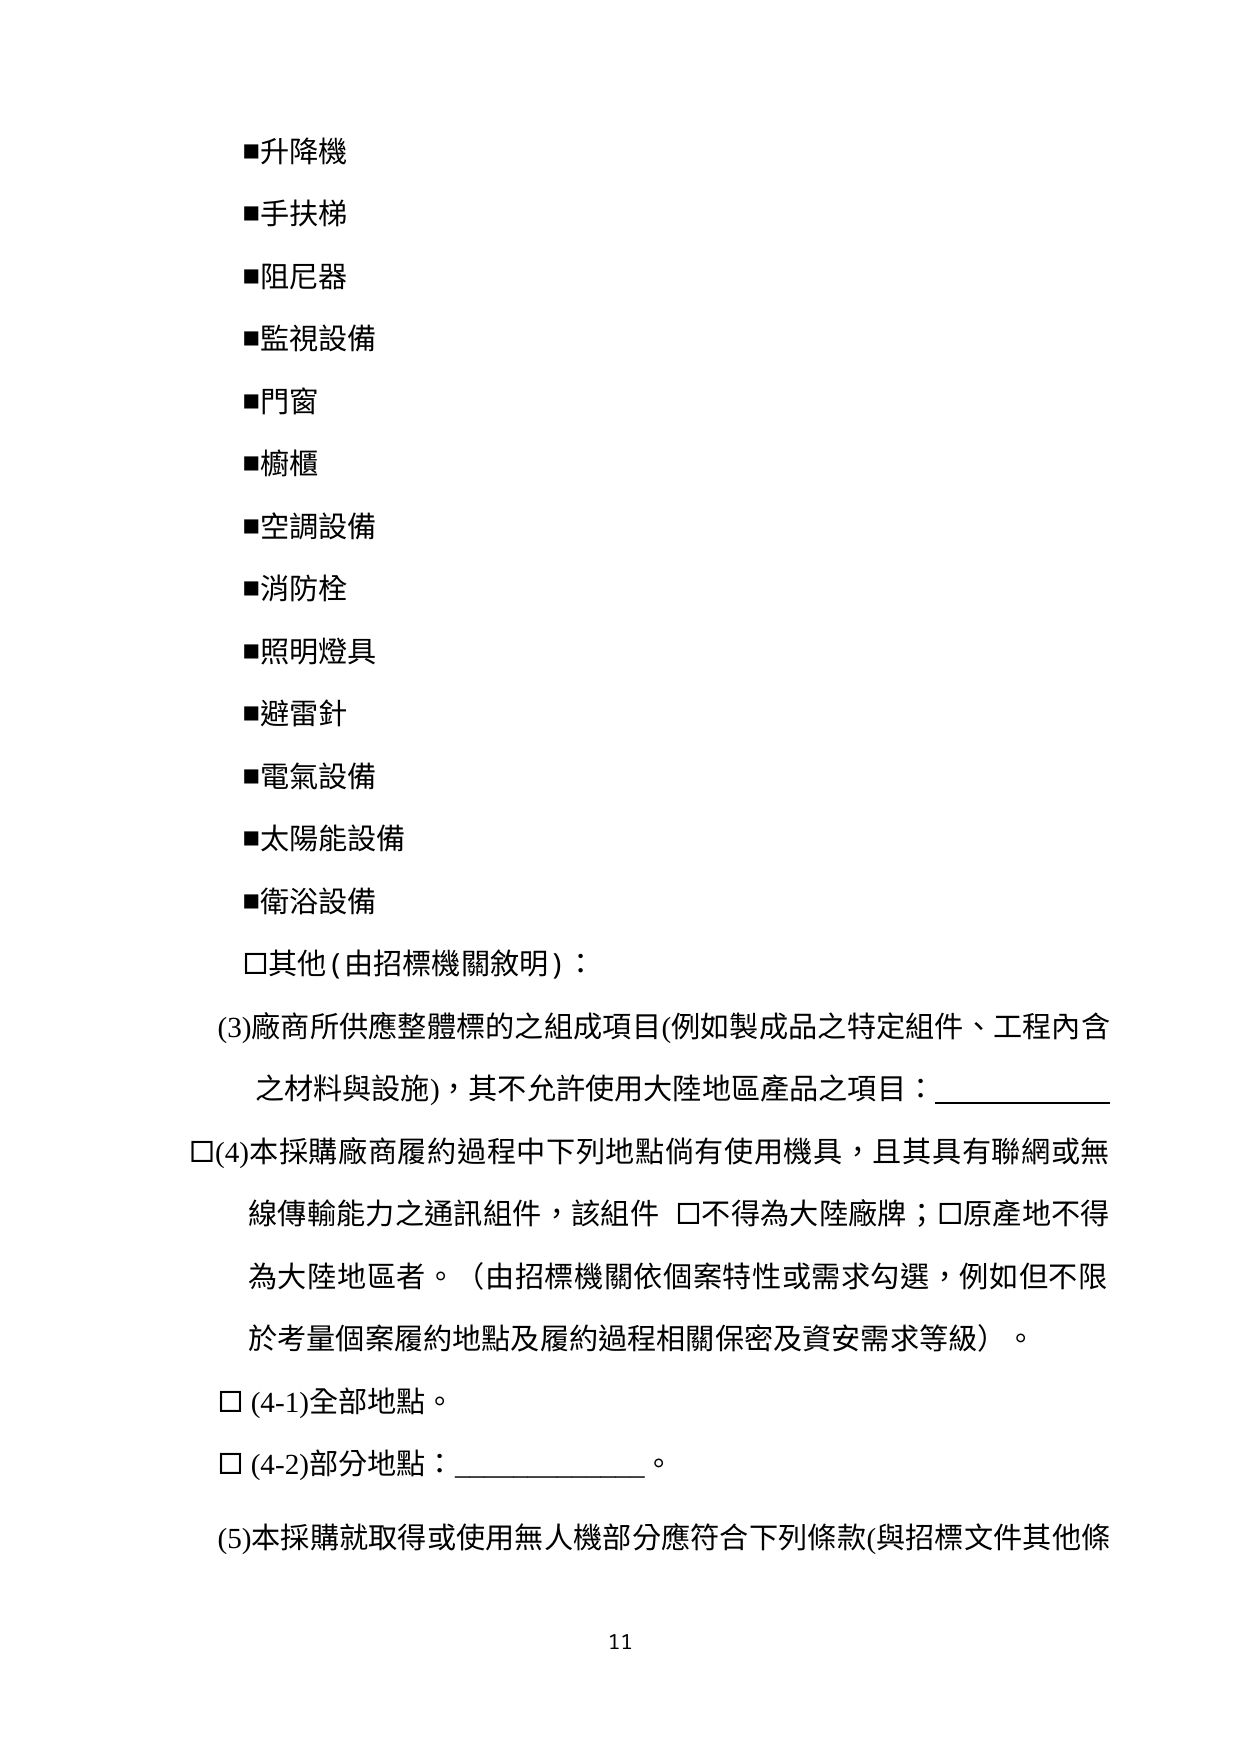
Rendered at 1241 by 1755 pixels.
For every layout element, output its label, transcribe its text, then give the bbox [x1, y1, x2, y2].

text ■門窗 [242, 358, 1110, 420]
text (5)本採購就取得或使用無人機部分應符合下列條款(與招標文件其他條 [217, 1494, 1110, 1556]
text ■消防栓 [242, 545, 1110, 608]
text ■衛浴設備 [242, 858, 1110, 920]
text 其他(由招標機關敘明)： [242, 920, 1110, 983]
text ■櫥櫃 [242, 420, 1110, 483]
text ■阻尼器 [242, 233, 1110, 295]
text  (4-1)全部地點。 [217, 1358, 1110, 1420]
text ■太陽能設備 [242, 795, 1110, 858]
text  (4-2)部分地點：_____________。 [217, 1420, 1110, 1483]
text (3)廠商所供應整體標的之組成項目(例如製成品之特定組件、工程內含之材料與設施)，其不允許使用大陸地區產品之項目： [217, 983, 1110, 1108]
text ■監視設備 [242, 295, 1110, 358]
text ■電氣設備 [242, 733, 1110, 795]
text ■照明燈具 [242, 608, 1110, 670]
text ■空調設備 [242, 483, 1110, 545]
text (4)本採購廠商履約過程中下列地點倘有使用機具，且其具有聯網或無線傳輸能力之通訊組件，該組件 不得為大陸廠牌；原產地不得為大陸地區者。（由招標機關依個案特性或需求勾選，例如但不限於考量個案履約地點及履約過程相關保密及資安需求等級）。 [189, 1108, 1110, 1358]
text ■避雷針 [242, 670, 1110, 733]
text ■升降機 [242, 108, 1110, 170]
text ■手扶梯 [242, 170, 1110, 233]
